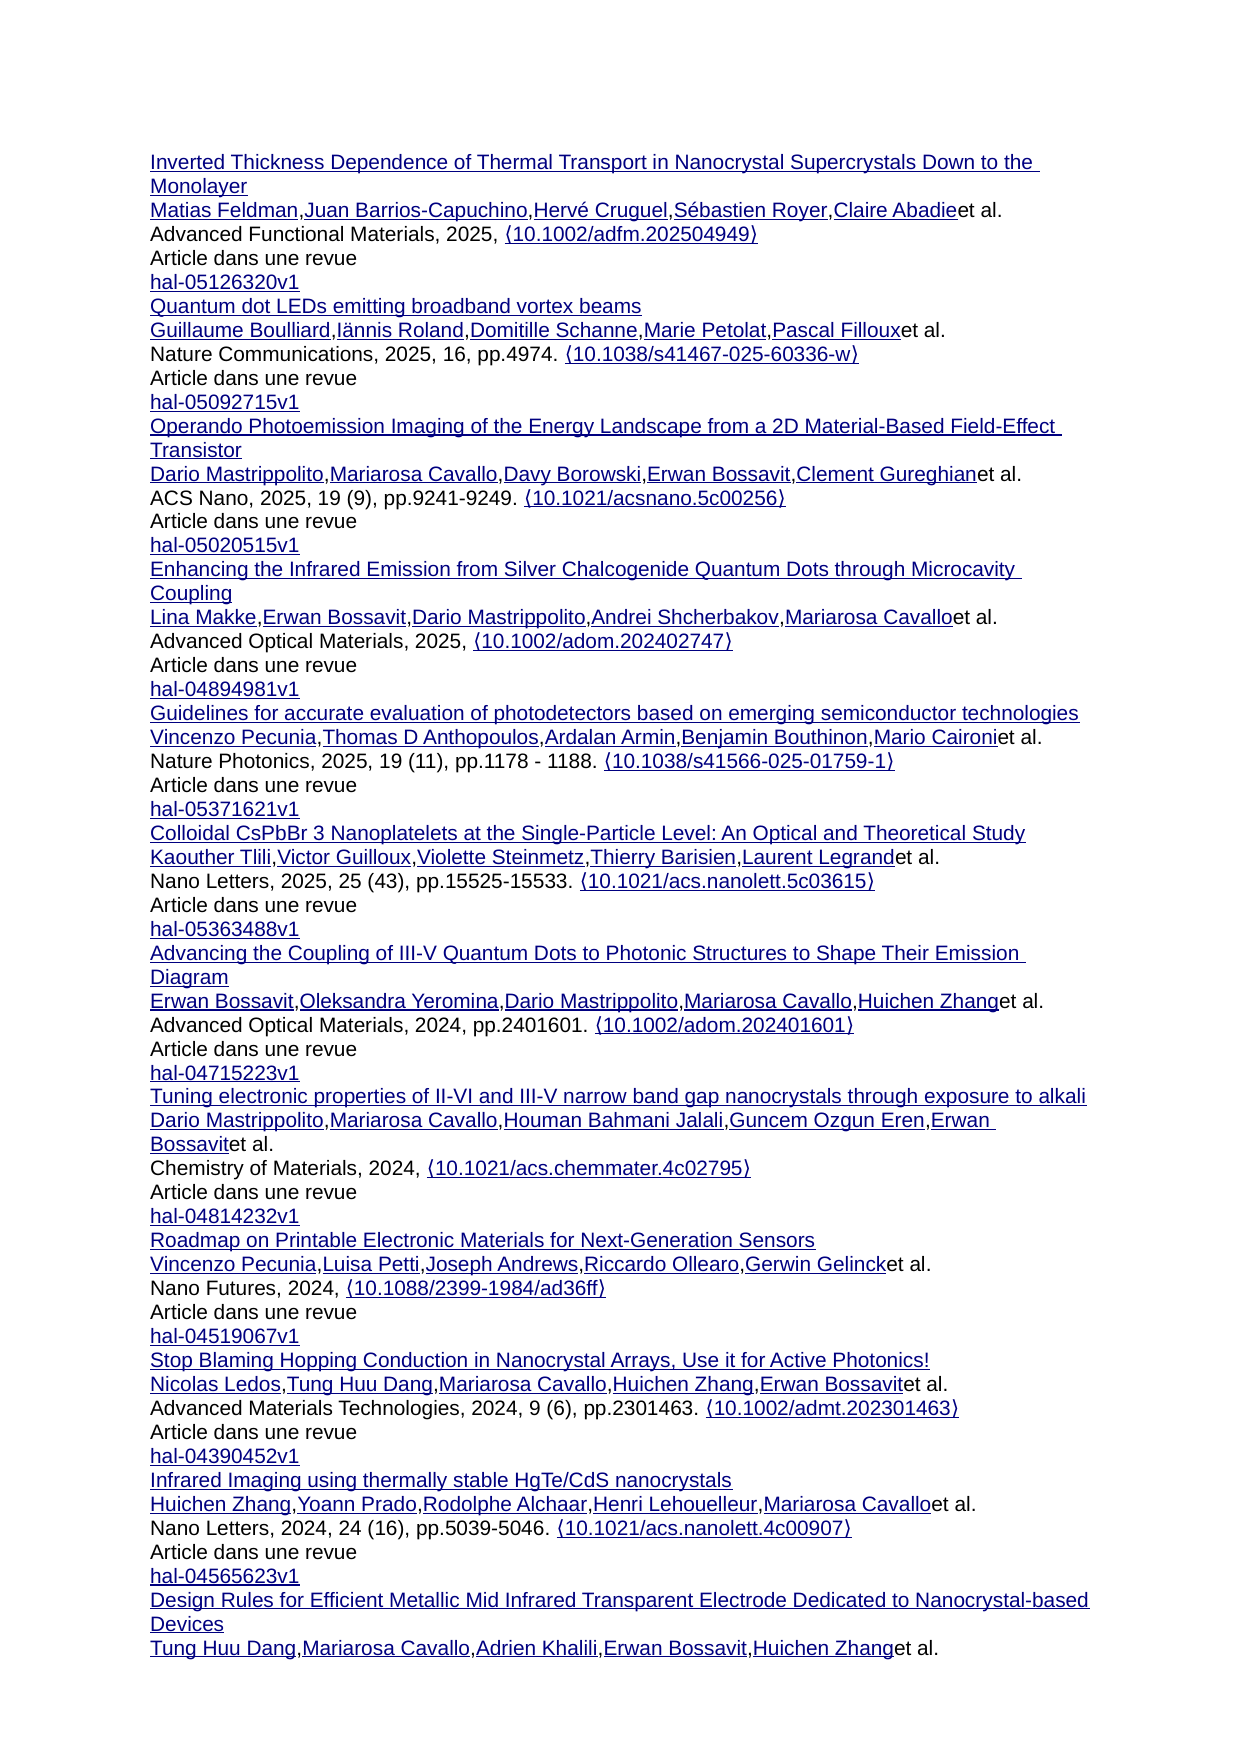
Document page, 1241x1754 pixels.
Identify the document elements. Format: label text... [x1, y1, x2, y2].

table_cell Advancing the Coupling of III-V Quantum Dots to Photonic Structures to Shape Their Emission Diagram Erwan Bossavit,Oleksandra Yeromina,Dario Mastrippolito,Mariarosa Cavallo,Huichen Zhanget al. Advanced Optical Materials, 2024, pp.2401601. ⟨10.1002/adom.202401601⟩ Article dans une revue hal-04715223v1 [150, 941, 1090, 1084]
table_cell Roadmap on Printable Electronic Materials for Next-Generation Sensors Vincenzo Pecunia,Luisa Petti,Joseph Andrews,Riccardo Ollearo,Gerwin Gelincket al. Nano Futures, 2024, ⟨10.1088/2399-1984/ad36ff⟩ Article dans une revue hal-04519067v1 [150, 1228, 1090, 1348]
table_cell Guidelines for accurate evaluation of photodetectors based on emerging semiconductor technologies Vincenzo Pecunia,Thomas D Anthopoulos,Ardalan Armin,Benjamin Bouthinon,Mario Caironiet al. Nature Photonics, 2025, 19 (11), pp.1178 - 1188. ⟨10.1038/s41566-025-01759-1⟩ Article dans une revue hal-05371621v1 [150, 701, 1090, 821]
table_cell Stop Blaming Hopping Conduction in Nanocrystal Arrays, Use it for Active Photonics! Nicolas Ledos,Tung Huu Dang,Mariarosa Cavallo,Huichen Zhang,Erwan Bossavitet al. Advanced Materials Technologies, 2024, 9 (6), pp.2301463. ⟨10.1002/admt.202301463⟩ Article dans une revue hal-04390452v1 [150, 1348, 1090, 1468]
table_cell Infrared Imaging using thermally stable HgTe/CdS nanocrystals Huichen Zhang,Yoann Prado,Rodolphe Alchaar,Henri Lehouelleur,Mariarosa Cavalloet al. Nano Letters, 2024, 24 (16), pp.5039-5046. ⟨10.1021/acs.nanolett.4c00907⟩ Article dans une revue hal-04565623v1 [150, 1468, 1090, 1587]
table_cell Quantum dot LEDs emitting broadband vortex beams Guillaume Boulliard,Iännis Roland,Domitille Schanne,Marie Petolat,Pascal Fillouxet al. Nature Communications, 2025, 16, pp.4974. ⟨10.1038/s41467-025-60336-w⟩ Article dans une revue hal-05092715v1 [150, 294, 1090, 413]
table_cell Operando Photoemission Imaging of the Energy Landscape from a 2D Material-Based Field-Effect Transistor Dario Mastrippolito,Mariarosa Cavallo,Davy Borowski,Erwan Bossavit,Clement Gureghianet al. ACS Nano, 2025, 19 (9), pp.9241-9249. ⟨10.1021/acsnano.5c00256⟩ Article dans une revue hal-05020515v1 [150, 414, 1090, 557]
table_cell Tuning electronic properties of II-VI and III-V narrow band gap nanocrystals through exposure to alkali Dario Mastrippolito,Mariarosa Cavallo,Houman Bahmani Jalali,Guncem Ozgun Eren,Erwan Bossavitet al. Chemistry of Materials, 2024, ⟨10.1021/acs.chemmater.4c02795⟩ Article dans une revue hal-04814232v1 [150, 1084, 1090, 1228]
table_cell Enhancing the Infrared Emission from Silver Chalcogenide Quantum Dots through Microcavity Coupling Lina Makke,Erwan Bossavit,Dario Mastrippolito,Andrei Shcherbakov,Mariarosa Cavalloet al. Advanced Optical Materials, 2025, ⟨10.1002/adom.202402747⟩ Article dans une revue hal-04894981v1 [150, 557, 1090, 701]
table_cell Inverted Thickness Dependence of Thermal Transport in Nanocrystal Supercrystals Down to the Monolayer Matias Feldman,Juan Barrios-Capuchino,Hervé Cruguel,Sébastien Royer,Claire Abadieet al. Advanced Functional Materials, 2025, ⟨10.1002/adfm.202504949⟩ Article dans une revue hal-05126320v1 [150, 150, 1090, 294]
table_cell Design Rules for Efficient Metallic Mid Infrared Transparent Electrode Dedicated to Nanocrystal-based [150, 1588, 1090, 1608]
table_cell Devices Tung Huu Dang,Mariarosa Cavallo,Adrien Khalili,Erwan Bossavit,Huichen Zhanget al. [150, 1609, 1090, 1659]
table_cell Colloidal CsPbBr 3 Nanoplatelets at the Single-Particle Level: An Optical and Theoretical Study Kaouther Tlili,Victor Guilloux,Violette Steinmetz,Thierry Barisien,Laurent Legrandet al. Nano Letters, 2025, 25 (43), pp.15525-15533. ⟨10.1021/acs.nanolett.5c03615⟩ Article dans une revue hal-05363488v1 [150, 821, 1090, 941]
